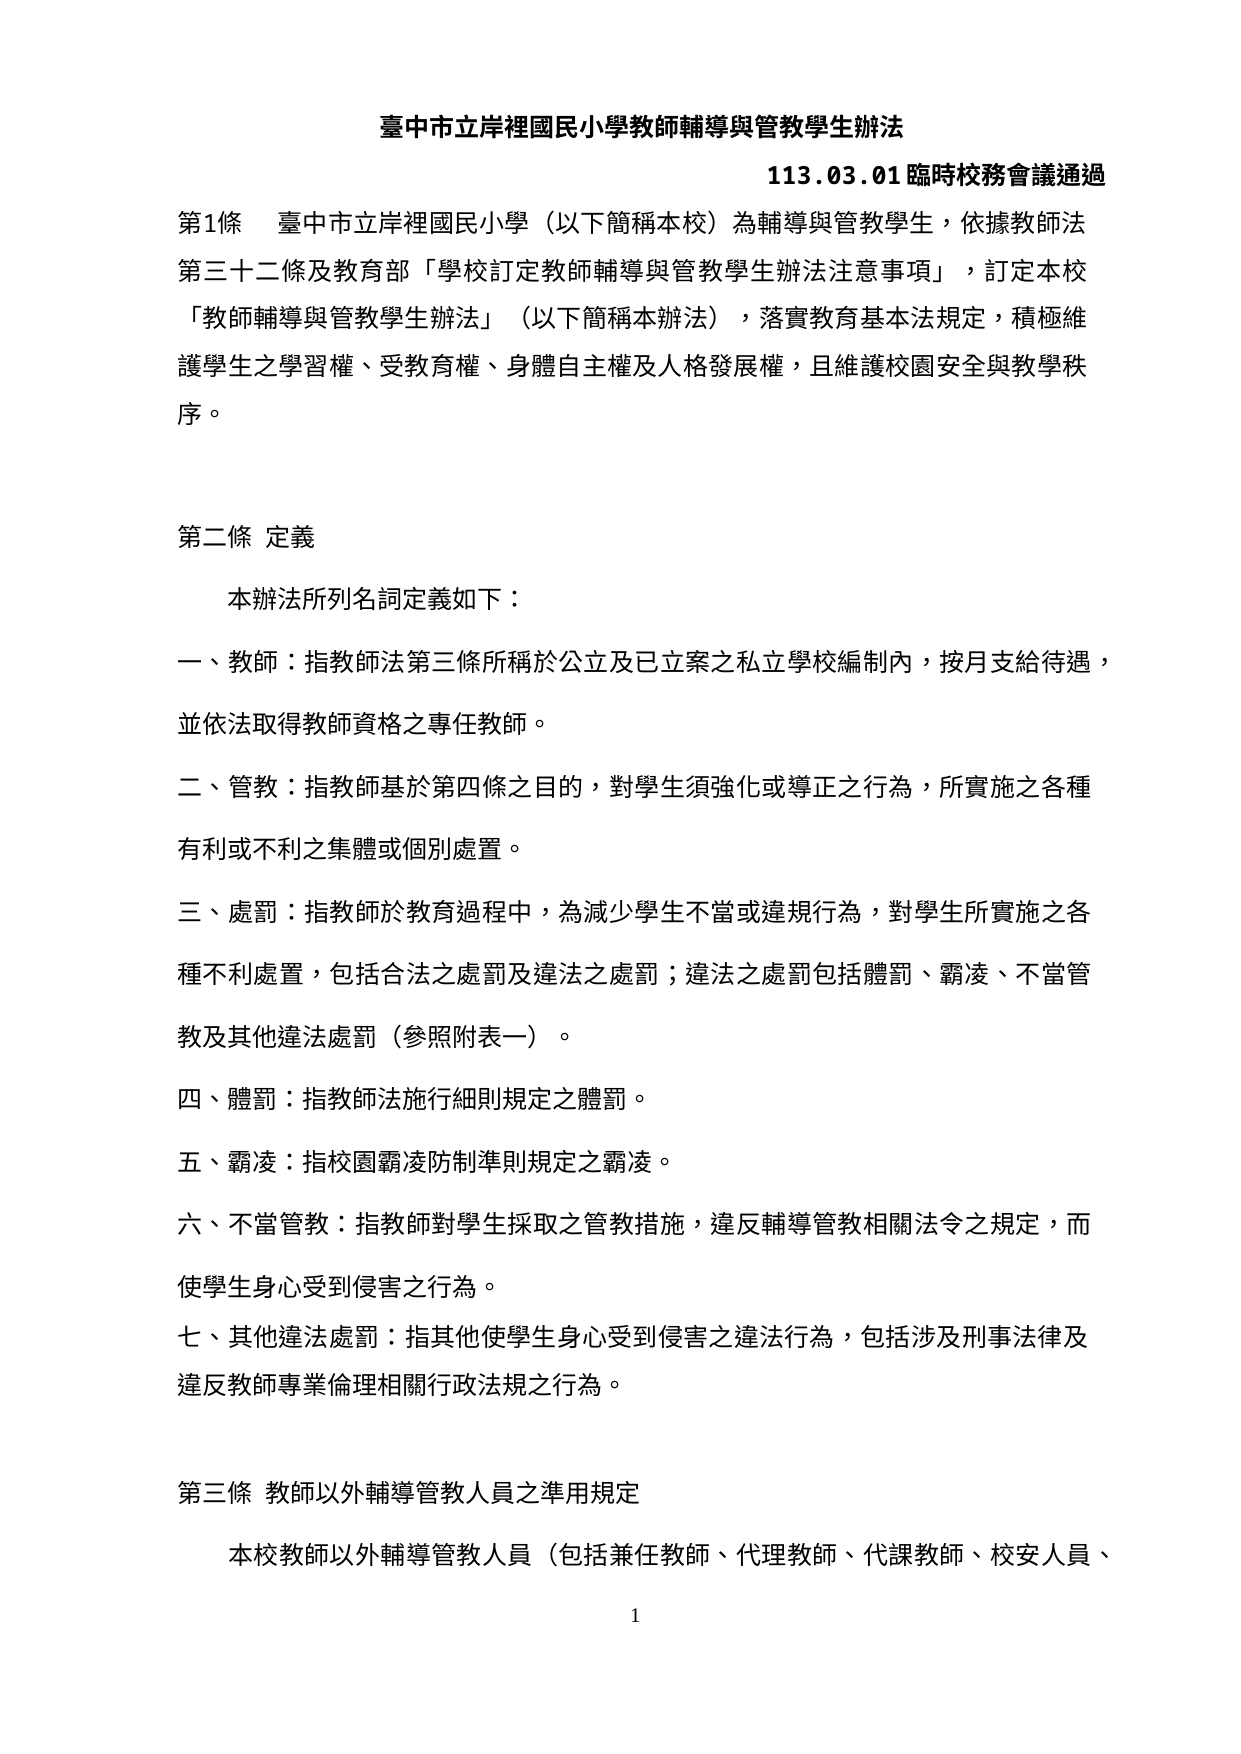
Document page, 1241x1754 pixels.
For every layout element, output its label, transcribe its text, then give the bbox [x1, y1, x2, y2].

text 四、體罰：指教師法施行細則規定之體罰。 [177, 1056, 1092, 1118]
text 本校教師以外輔導管教人員（包括兼任教師、代理教師、代課教師、校安人員、學務創新人員、實際執行教學之教育實習人員、專業輔導人員、運動教練、社團指導老師及其他輔導管教人員），準用教育部「學校訂定教師輔導與管教學生辦法注意事項」及本辦法之規定，辦理輔導與管教學生事宜，以落實教育基本法及相關法令規定，積極維護學生學習權、受教育權、身體自主權及人格發展權，並維護校園安全及教學秩序。 [177, 1512, 1092, 1575]
text 本辦法所列名詞定義如下： [177, 556, 1092, 618]
text 臺中市立岸裡國民小學教師輔導與管教學生辦法 [177, 96, 1106, 143]
text 一、教師：指教師法第三條所稱於公立及已立案之私立學校編制內，按月支給待遇，並依法取得教師資格之專任教師。 [177, 618, 1092, 743]
text 六、不當管教：指教師對學生採取之管教措施，違反輔導管教相關法令之規定，而使學生身心受到侵害之行為。 [177, 1181, 1092, 1306]
text 二、管教：指教師基於第四條之目的，對學生須強化或導正之行為，所實施之各種有利或不利之集體或個別處置。 [177, 743, 1092, 868]
text 第二條 定義 [177, 493, 1092, 556]
list 臺中市立岸裡國民小學（以下簡稱本校）為輔導與管教學生，依據教師法第三十二條及教育部「學校訂定教師輔導與管教學生辦法注意事項」，訂定本校「教師輔導與管教學生辦法」（以下簡稱本辦法），落實教育基本法規定，積極維護學生之學習權、受教育權、身體自主權及人格發展權，且維護校園安全與教學秩序。 [177, 191, 1088, 431]
text 第三條 教師以外輔導管教人員之準用規定 [177, 1450, 1092, 1512]
text 113.03.01臨時校務會議通過 [177, 143, 1106, 191]
text 五、霸凌：指校園霸凌防制準則規定之霸凌。 [177, 1118, 1092, 1181]
text 三、處罰：指教師於教育過程中，為減少學生不當或違規行為，對學生所實施之各種不利處置，包括合法之處罰及違法之處罰；違法之處罰包括體罰、霸凌、不當管教及其他違法處罰（參照附表一）。 [177, 868, 1092, 1056]
text 七、其他違法處罰：指其他使學生身心受到侵害之違法行為，包括涉及刑事法律及違反教師專業倫理相關行政法規之行為。 [177, 1306, 1088, 1402]
